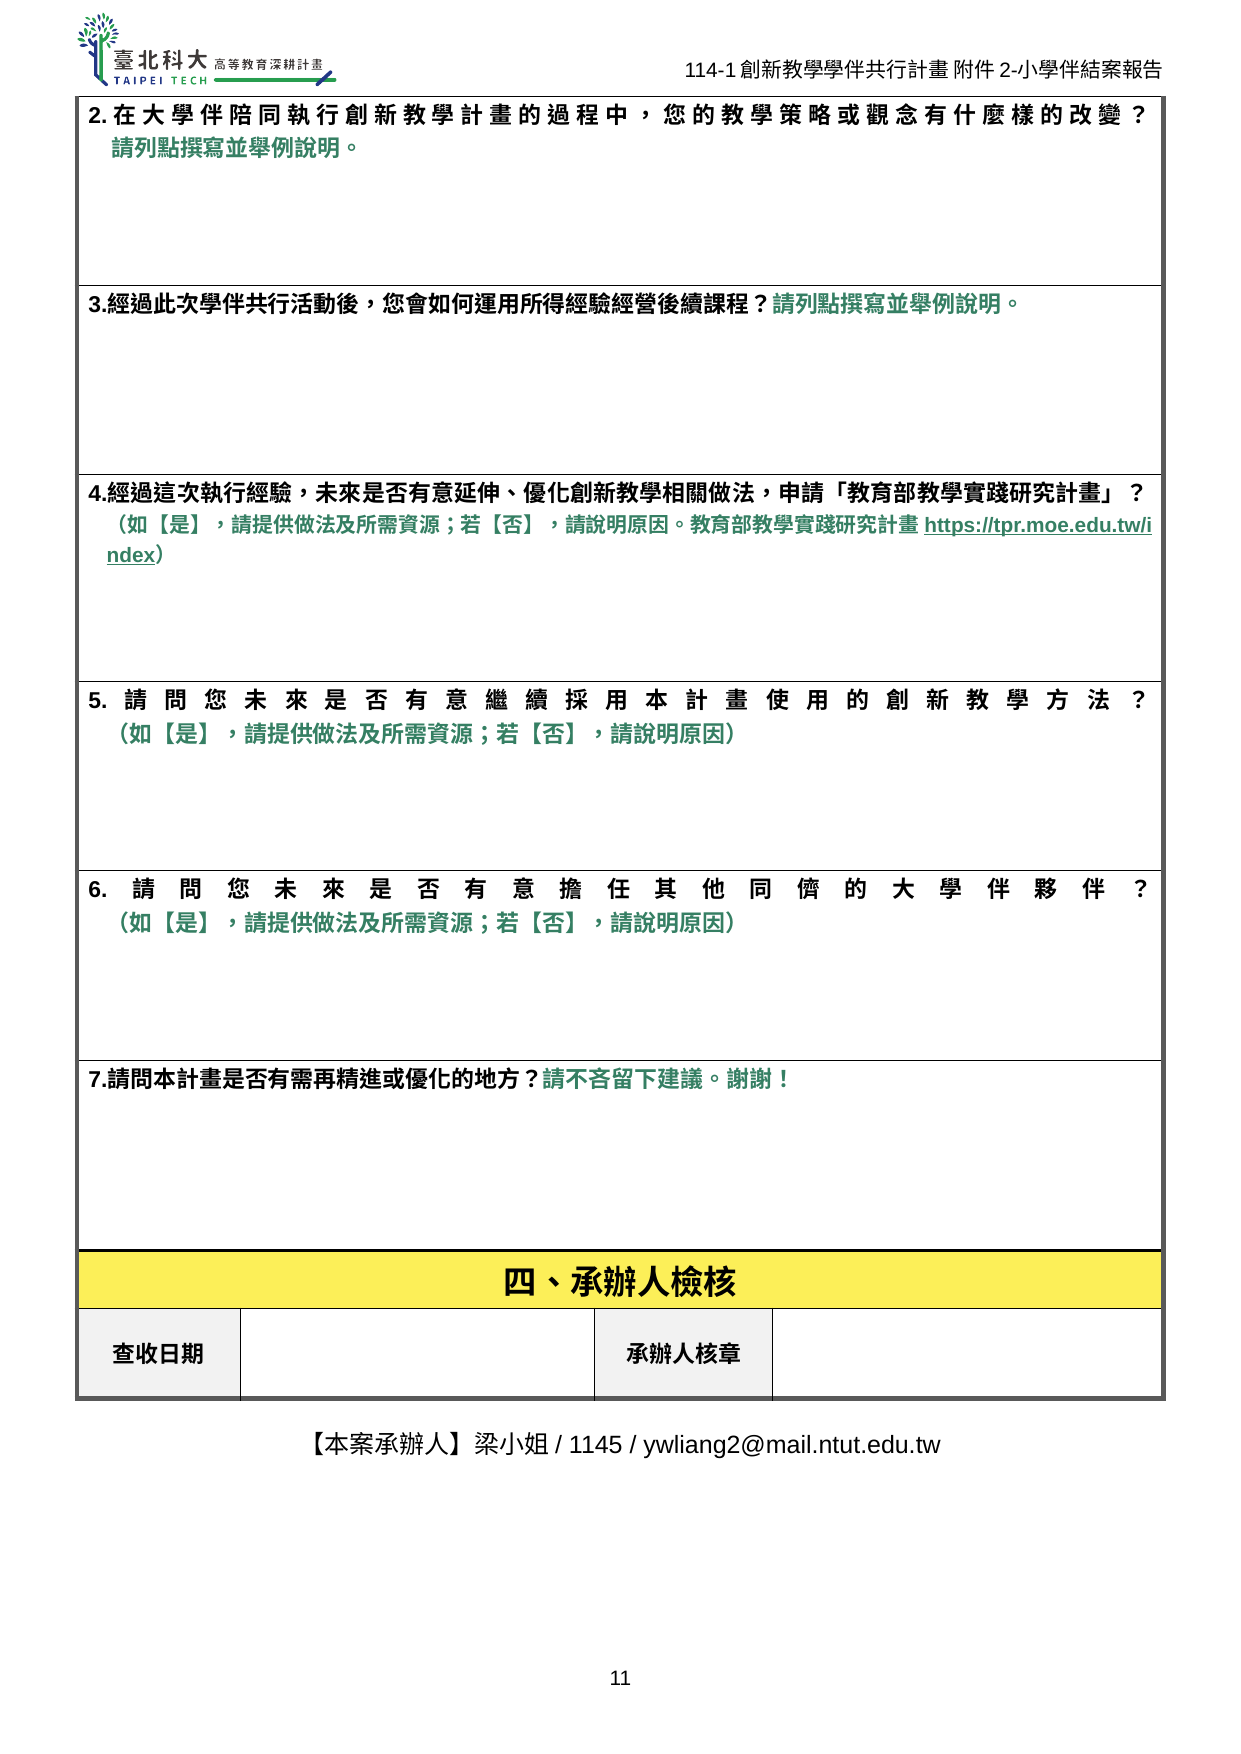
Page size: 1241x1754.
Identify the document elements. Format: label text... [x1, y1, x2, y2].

table_cell 查收日期 [79, 1309, 240, 1396]
table_cell [241, 1309, 594, 1396]
table_cell 6.請問您未來是否有意擔任其他同儕的大學伴夥伴？ （如【是】，請提供做法及所需資源；若【否】，請說明原因） [79, 871, 1161, 1059]
table_cell 3.經過此次學伴共行活動後，您會如何運用所得經驗經營後續課程？請列點撰寫並舉例說明。 [79, 286, 1161, 474]
table_cell 7.請問本計畫是否有需再精進或優化的地方？請不吝留下建議。謝謝！ [79, 1061, 1161, 1249]
table_cell 5.請問您未來是否有意繼續採用本計畫使用的創新教學方法？ （如【是】，請提供做法及所需資源；若【否】，請說明原因） [79, 682, 1161, 870]
table_cell 4.經過這次執行經驗，未來是否有意延伸、優化創新教學相關做法，申請「教育部教學實踐研究計畫」？ （如【是】，請提供做法及所需資源；若【否】，請說明原因。教育部教學實踐研究計畫https://tpr.moe.edu.tw/index） [79, 475, 1161, 681]
table_cell 四、承辦人檢核 [79, 1252, 1161, 1308]
table_cell 2.在大學伴陪同執行創新教學計畫的過程中，您的教學策略或觀念有什麼樣的改變？ 請列點撰寫並舉例說明。 [79, 97, 1161, 285]
text 【本案承辦人】梁小姐 / 1145 / ywliang2@mail.ntut.edu.tw [77, 1401, 1163, 1463]
table_cell [773, 1309, 1161, 1396]
table_cell 承辦人核章 [595, 1309, 772, 1396]
